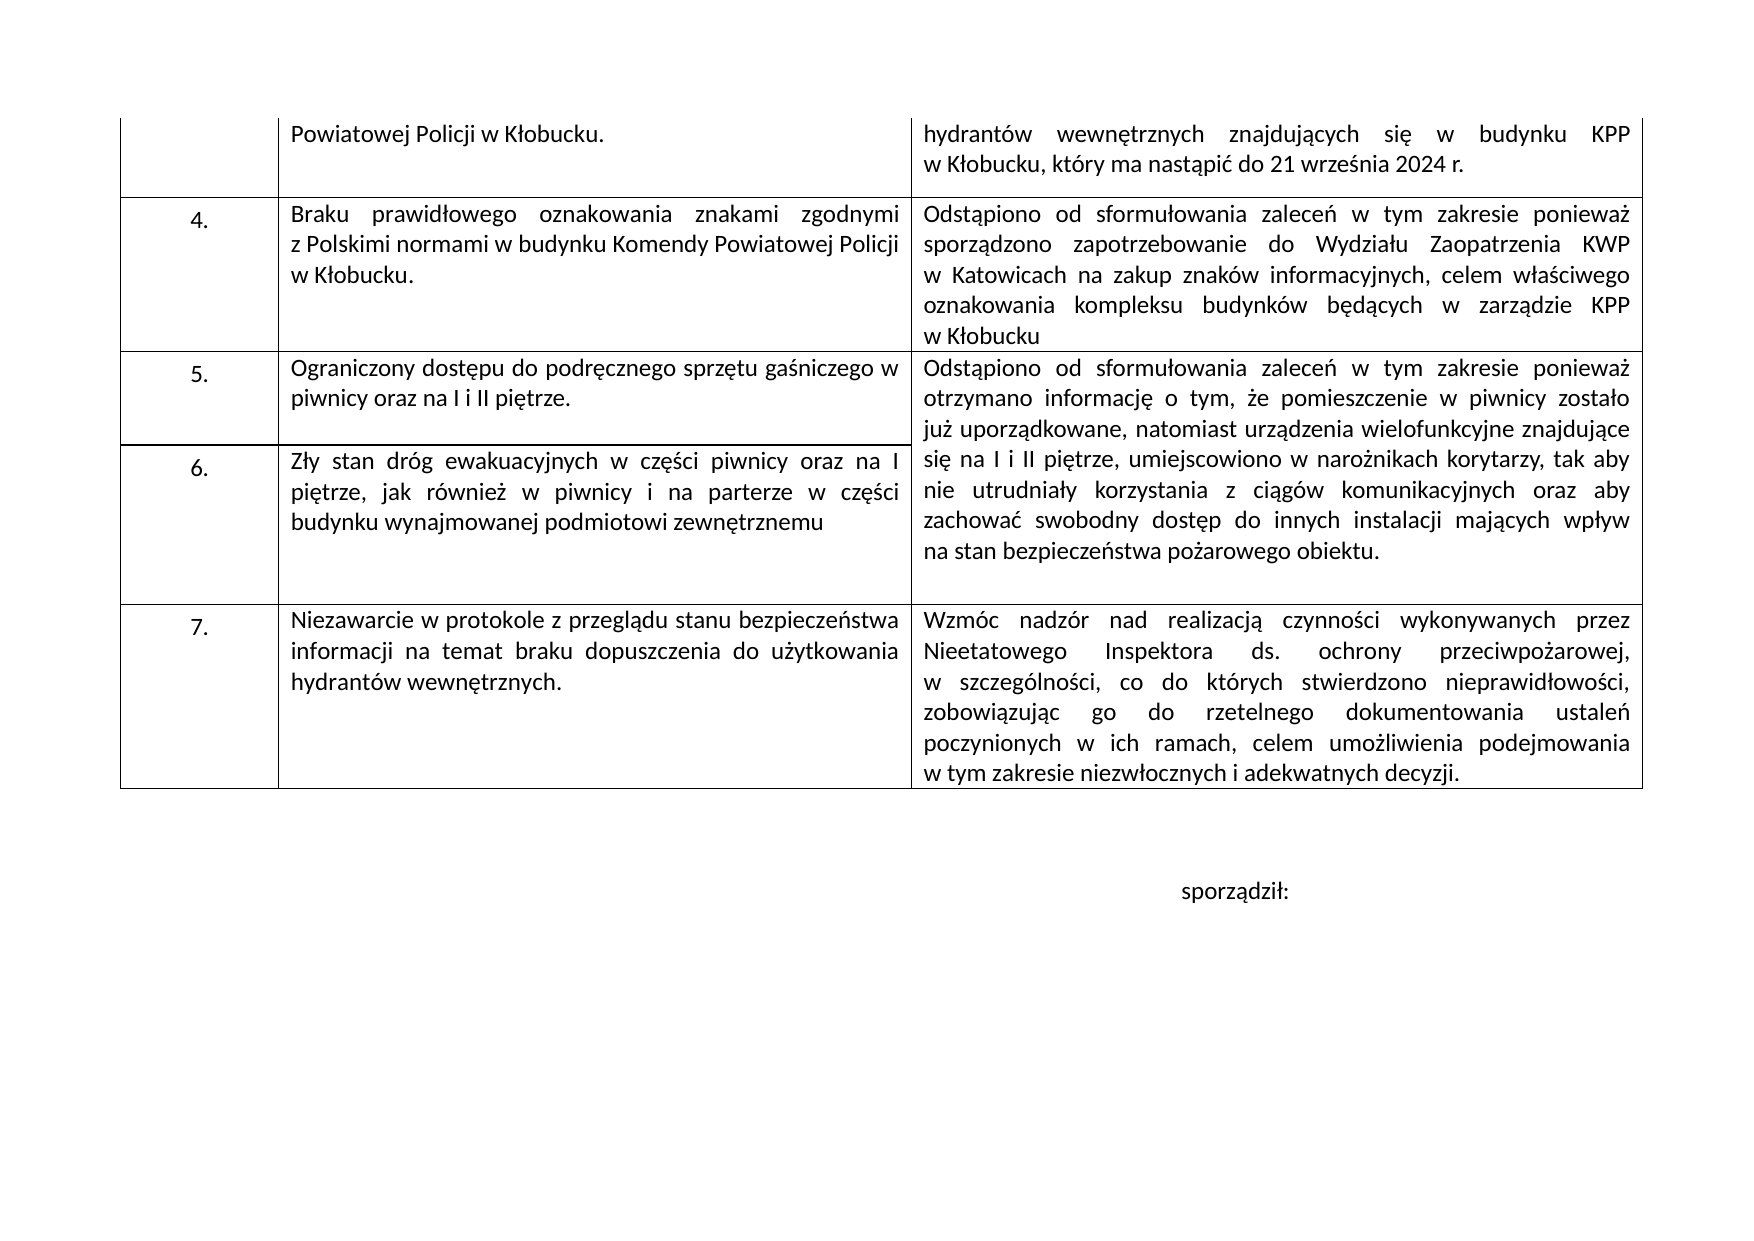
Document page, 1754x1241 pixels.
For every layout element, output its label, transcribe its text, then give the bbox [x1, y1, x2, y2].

table_cell Wzmóc nadzór nad realizacją czynności wykonywanych przez Nieetatowego Inspektora ds. ochrony przeciwpożarowej, w szczególności, co do których stwierdzono nieprawidłowości, zobowiązując go do rzetelnego dokumentowania ustaleń poczynionych w ich ramach, celem umożliwienia podejmowania w tym zakresie niezwłocznych i adekwatnych decyzji. [912, 605, 1642, 788]
table_cell 4. [121, 198, 278, 351]
table_cell Odstąpiono od sformułowania zaleceń w tym zakresie ponieważ sporządzono zapotrzebowanie do Wydziału Zaopatrzenia KWP w Katowicach na zakup znaków informacyjnych, celem właściwego oznakowania kompleksu budynków będących w zarządzie KPP w Kłobucku [912, 198, 1642, 351]
table_cell 5. [121, 352, 278, 444]
table_cell Ograniczony dostępu do podręcznego sprzętu gaśniczego w piwnicy oraz na I i II piętrze. [279, 352, 911, 444]
table_cell 6. [121, 446, 278, 604]
table_cell Odstąpiono od sformułowania zaleceń w tym zakresie ponieważ otrzymano informację o tym, że pomieszczenie w piwnicy zostało już uporządkowane, natomiast urządzenia wielofunkcyjne znajdujące się na I i II piętrze, umiejscowiono w narożnikach korytarzy, tak aby nie utrudniały korzystania z ciągów komunikacyjnych oraz aby zachować swobodny dostęp do innych instalacji mających wpływ na stan bezpieczeństwa pożarowego obiektu. [912, 352, 1642, 604]
table_cell [121, 118, 278, 197]
text sporządził: [118, 875, 1636, 906]
table_cell Zły stan dróg ewakuacyjnych w części piwnicy oraz na I piętrze, jak również w piwnicy i na parterze w części budynku wynajmowanej podmiotowi zewnętrznemu [279, 446, 911, 604]
table_cell Niezawarcie w protokole z przeglądu stanu bezpieczeństwa informacji na temat braku dopuszczenia do użytkowania hydrantów wewnętrznych. [279, 605, 911, 788]
table_cell 7. [121, 605, 278, 788]
table_cell hydrantów wewnętrznych znajdujących się w budynku KPP w Kłobucku, który ma nastąpić do 21 września 2024 r. [912, 118, 1642, 197]
table_cell Powiatowej Policji w Kłobucku. [279, 118, 911, 197]
table_cell Braku prawidłowego oznakowania znakami zgodnymi z Polskimi normami w budynku Komendy Powiatowej Policji w Kłobucku. [279, 198, 911, 351]
